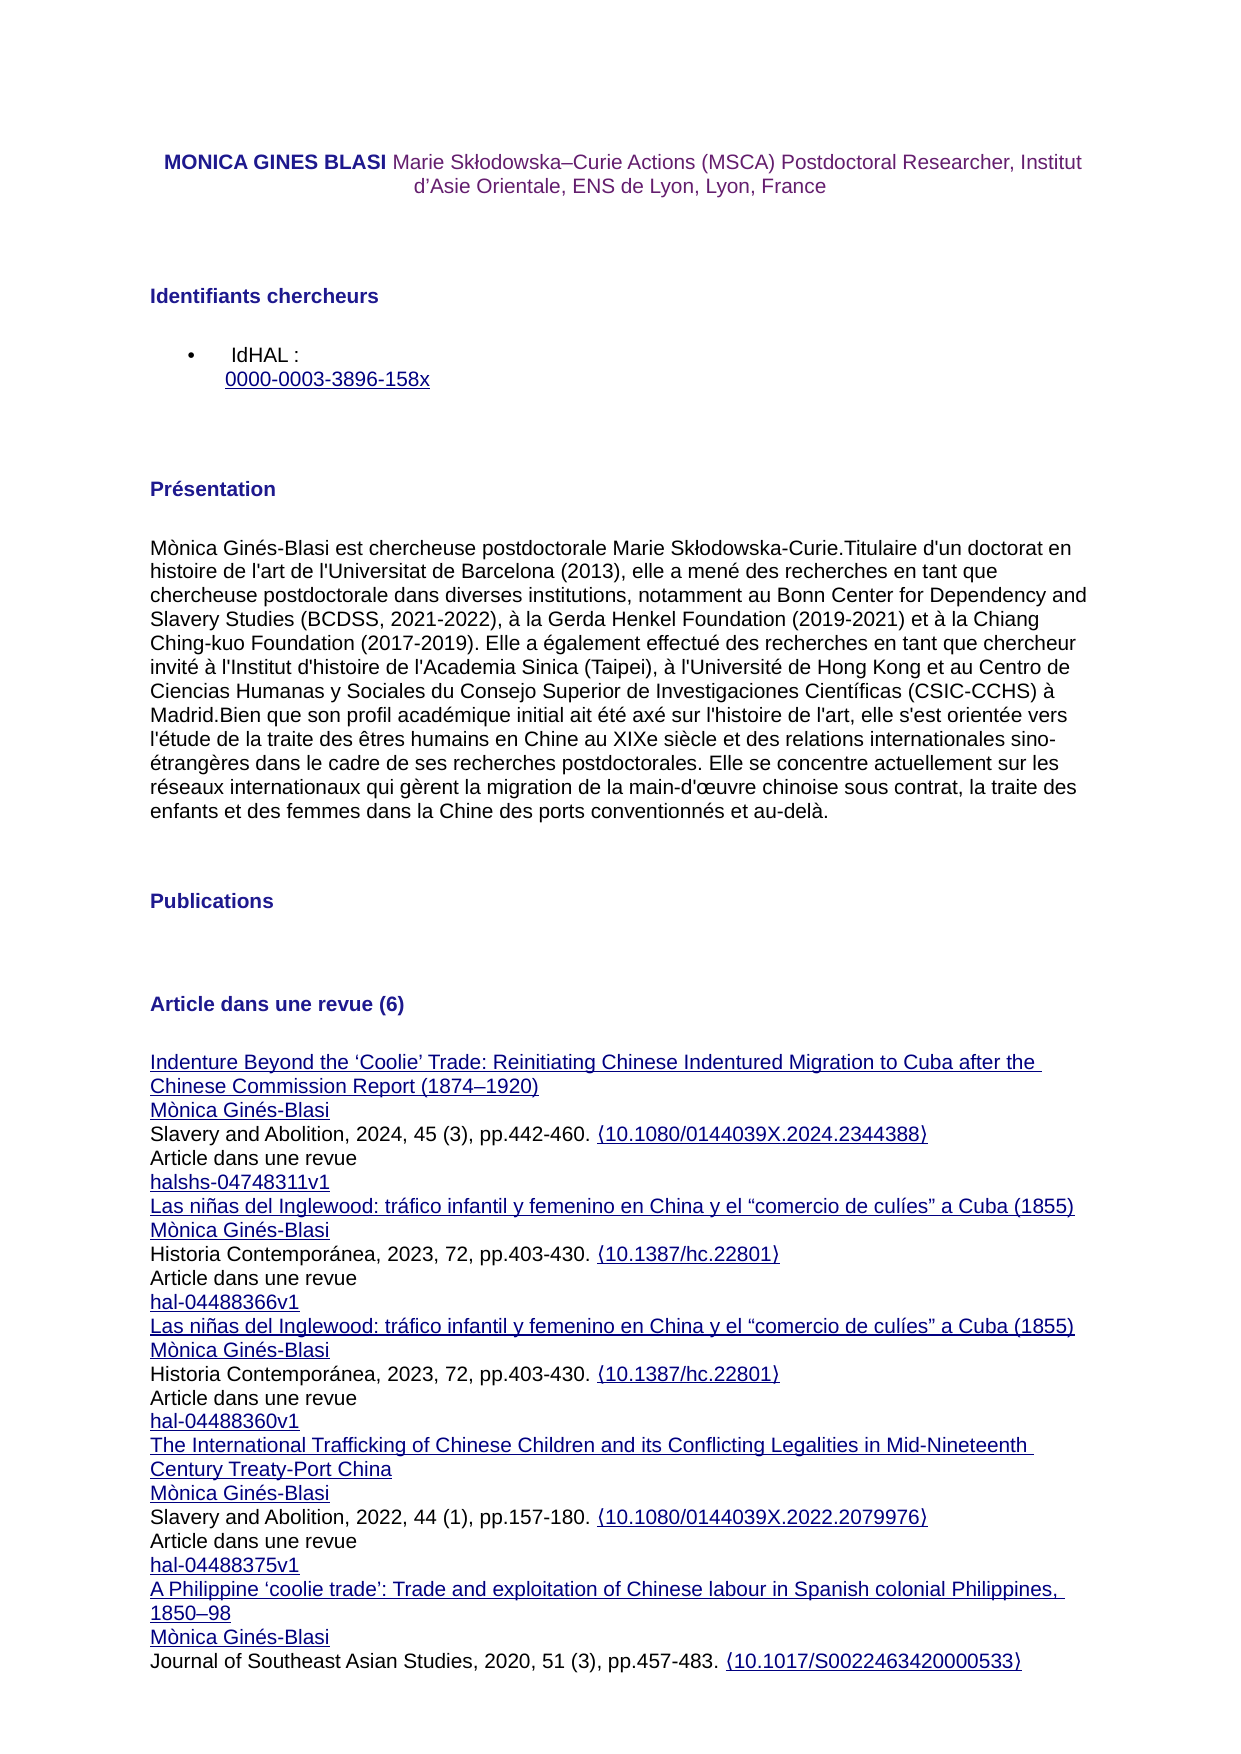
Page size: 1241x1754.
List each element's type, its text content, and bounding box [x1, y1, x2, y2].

subtitle Article dans une revue (6) [150, 992, 1090, 1016]
table_header Indenture Beyond the ‘Coolie’ Trade: Reinitiating Chinese Indentured Migration to Cuba after the Chinese Commission Report (1874–1920) Mònica Ginés-Blasi Slavery and Abolition, 2024, 45 (3), pp.442-460. ⟨10.1080/0144039X.2024.2344388⟩ Article dans une revue halshs-04748311v1 [150, 1050, 1090, 1194]
table_cell The International Trafficking of Chinese Children and its Conflicting Legalities in Mid-Nineteenth Century Treaty-Port China Mònica Ginés-Blasi Slavery and Abolition, 2022, 44 (1), pp.157-180. ⟨10.1080/0144039X.2022.2079976⟩ Article dans une revue hal-04488375v1 [150, 1433, 1090, 1577]
table_cell A Philippine ‘coolie trade’: Trade and exploitation of Chinese labour in Spanish colonial Philippines, 1850–98 Mònica Ginés-Blasi Journal of Southeast Asian Studies, 2020, 51 (3), pp.457-483. ⟨10.1017/S0022463420000533⟩ [150, 1577, 1090, 1673]
table_cell Las niñas del Inglewood: tráfico infantil y femenino en China y el “comercio de culíes” a Cuba (1855) Mònica Ginés-Blasi Historia Contemporánea, 2023, 72, pp.403-430. ⟨10.1387/hc.22801⟩ Article dans une revue hal-04488366v1 [150, 1194, 1090, 1313]
subtitle Identifiants chercheurs [150, 284, 1090, 308]
subtitle Présentation [150, 477, 1090, 501]
table_cell Las niñas del Inglewood: tráfico infantil y femenino en China y el “comercio de culíes” a Cuba (1855) Mònica Ginés-Blasi Historia Contemporánea, 2023, 72, pp.403-430. ⟨10.1387/hc.22801⟩ Article dans une revue hal-04488360v1 [150, 1314, 1090, 1433]
list 0000-0003-3896-158x [187, 367, 1090, 391]
list IdHAL : [187, 343, 1090, 367]
text Mònica Ginés-Blasi est chercheuse postdoctorale Marie Skłodowska-Curie.Titulaire d'un doctorat en histoire de l'art de l'Universitat de Barcelona (2013), elle a mené des recherches en tant que chercheuse postdoctorale dans diverses institutions, notamment au Bonn Center for Dependency and Slavery Studies (BCDSS, 2021-2022), à la Gerda Henkel Foundation (2019-2021) et à la Chiang Ching-kuo Foundation (2017-2019). Elle a également effectué des recherches en tant que chercheur invité à l'Institut d'histoire de l'Academia Sinica (Taipei), à l'Université de Hong Kong et au Centro de Ciencias Humanas y Sociales du Consejo Superior de Investigaciones Científicas (CSIC-CCHS) à Madrid.Bien que son profil académique initial ait été axé sur l'histoire de l'art, elle s'est orientée vers l'étude de la traite des êtres humains en Chine au XIXe siècle et des relations internationales sino-étrangères dans le cadre de ses recherches postdoctorales. Elle se concentre actuellement sur les réseaux internationaux qui gèrent la migration de la main-d'œuvre chinoise sous contrat, la traite des enfants et des femmes dans la Chine des ports conventionnés et au-delà. [150, 535, 1090, 823]
subtitle MONICA GINES BLASI Marie Skłodowska–Curie Actions (MSCA) Postdoctoral Researcher, Institut d’Asie Orientale, ENS de Lyon, Lyon, France [150, 150, 1090, 198]
subtitle Publications [150, 888, 1090, 912]
